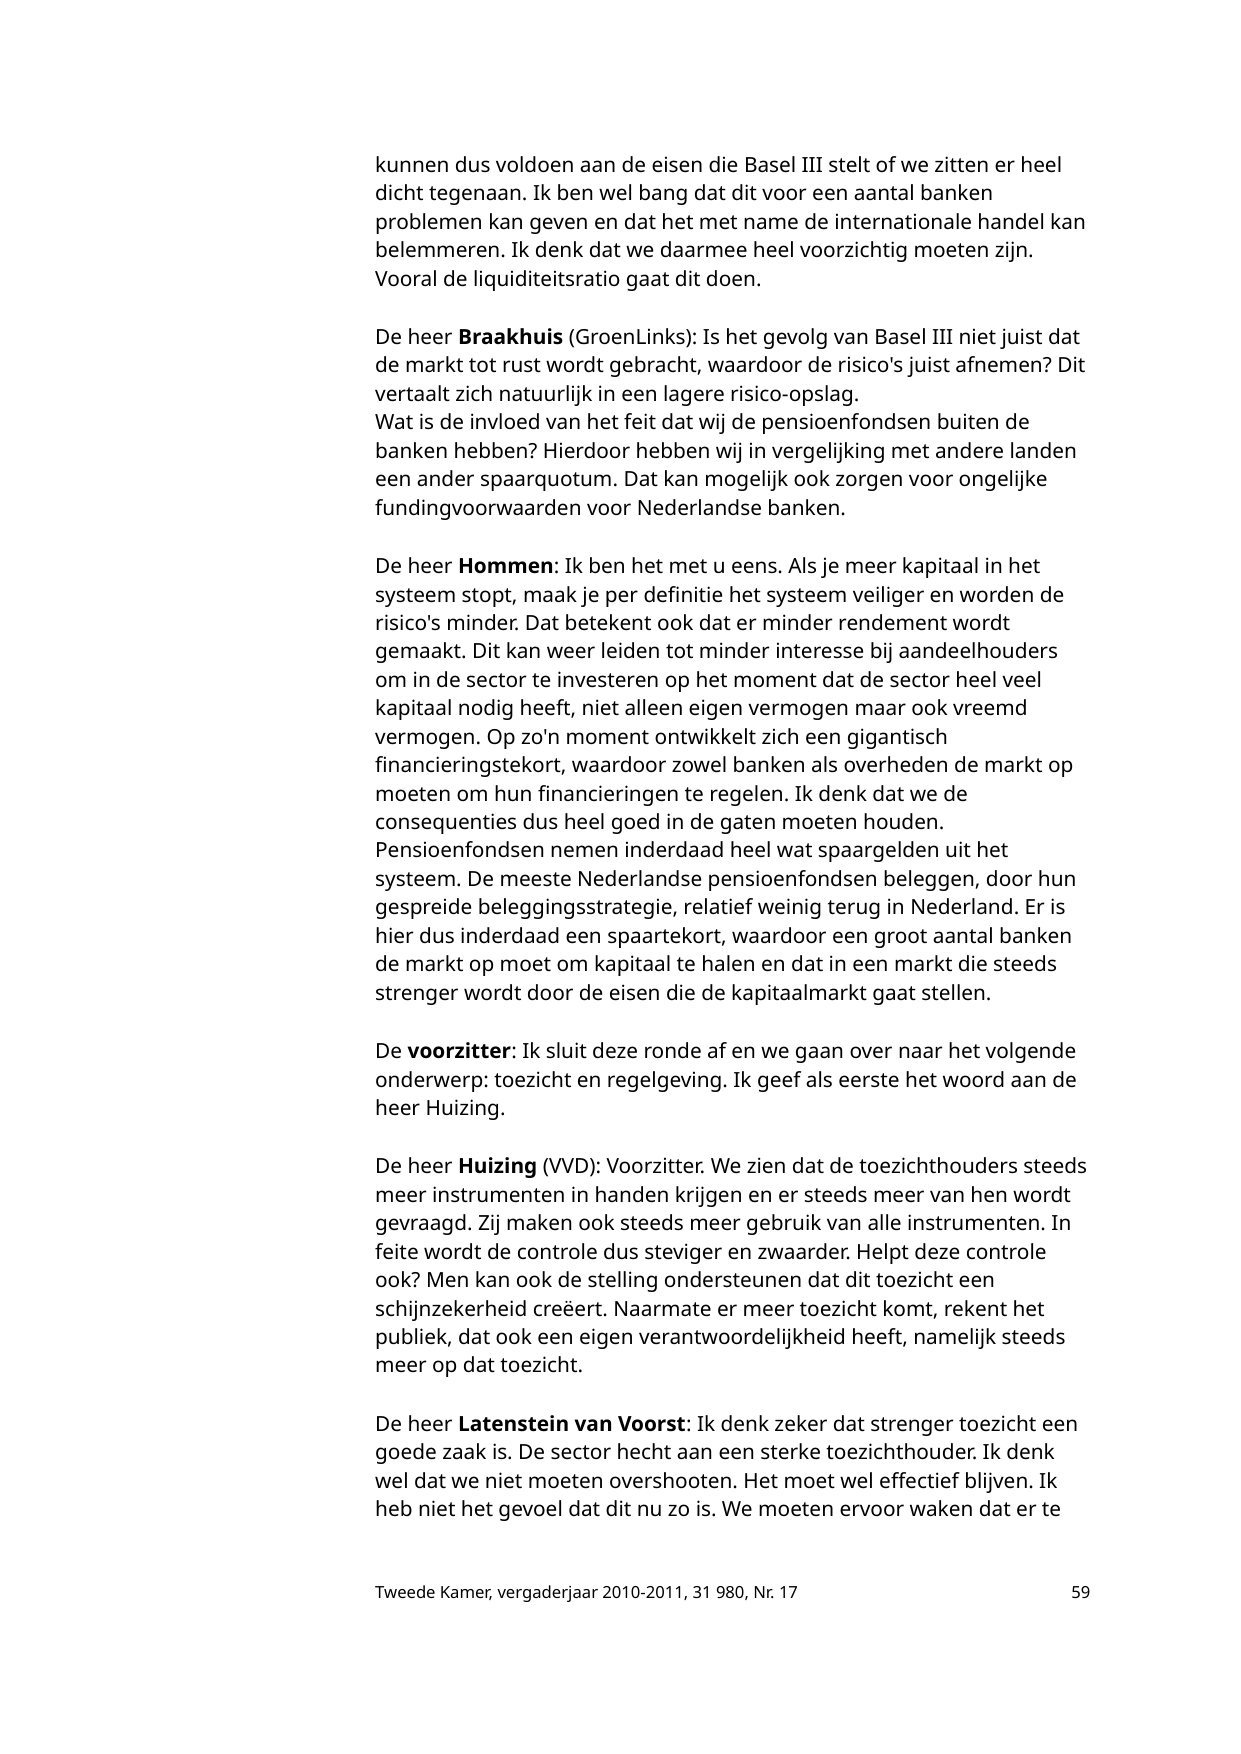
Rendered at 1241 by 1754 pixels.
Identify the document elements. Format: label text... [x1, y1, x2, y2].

text De heer Braakhuis (GroenLinks): Is het gevolg van Basel III niet juist dat de markt tot rust wordt gebracht, waardoor de risico's juist afnemen? Dit vertaalt zich natuurlijk in een lagere risico-opslag. [375, 322, 1090, 407]
text De heer Latenstein van Voorst: Ik denk zeker dat strenger toezicht een goede zaak is. De sector hecht aan een sterke toezichthouder. Ik denk wel dat we niet moeten overshooten. Het moet wel effectief blijven. Ik heb niet het gevoel dat dit nu zo is. We moeten ervoor waken dat er te [375, 1409, 1090, 1523]
text De heer Hommen: Ik ben het met u eens. Als je meer kapitaal in het systeem stopt, maak je per definitie het systeem veiliger en worden de risico's minder. Dat betekent ook dat er minder rendement wordt gemaakt. Dit kan weer leiden tot minder interesse bij aandeelhouders om in de sector te investeren op het moment dat de sector heel veel kapitaal nodig heeft, niet alleen eigen vermogen maar ook vreemd vermogen. Op zo'n moment ontwikkelt zich een gigantisch financieringstekort, waardoor zowel banken als overheden de markt op moeten om hun financieringen te regelen. Ik denk dat we de consequenties dus heel goed in de gaten moeten houden. [375, 551, 1090, 836]
text De heer Huizing (VVD): Voorzitter. We zien dat de toezichthouders steeds meer instrumenten in handen krijgen en er steeds meer van hen wordt gevraagd. Zij maken ook steeds meer gebruik van alle instrumenten. In feite wordt de controle dus steviger en zwaarder. Helpt deze controle ook? Men kan ook de stelling ondersteunen dat dit toezicht een schijnzekerheid creëert. Naarmate er meer toezicht komt, rekent het publiek, dat ook een eigen verantwoordelijkheid heeft, namelijk steeds meer op dat toezicht. [375, 1152, 1090, 1379]
text De voorzitter: Ik sluit deze ronde af en we gaan over naar het volgende onderwerp: toezicht en regelgeving. Ik geef als eerste het woord aan de heer Huizing. [375, 1036, 1090, 1122]
text Pensioenfondsen nemen inderdaad heel wat spaargelden uit het systeem. De meeste Nederlandse pensioenfondsen beleggen, door hun gespreide beleggingsstrategie, relatief weinig terug in Nederland. Er is hier dus inderdaad een spaartekort, waardoor een groot aantal banken de markt op moet om kapitaal te halen en dat in een markt die steeds strenger wordt door de eisen die de kapitaalmarkt gaat stellen. [375, 836, 1090, 1006]
text kunnen dus voldoen aan de eisen die Basel III stelt of we zitten er heel dicht tegenaan. Ik ben wel bang dat dit voor een aantal banken problemen kan geven en dat het met name de internationale handel kan belemmeren. Ik denk dat we daarmee heel voorzichtig moeten zijn. Vooral de liquiditeitsratio gaat dit doen. [375, 150, 1090, 292]
text Wat is de invloed van het feit dat wij de pensioenfondsen buiten de banken hebben? Hierdoor hebben wij in vergelijking met andere landen een ander spaarquotum. Dat kan mogelijk ook zorgen voor ongelijke fundingvoorwaarden voor Nederlandse banken. [375, 407, 1090, 521]
